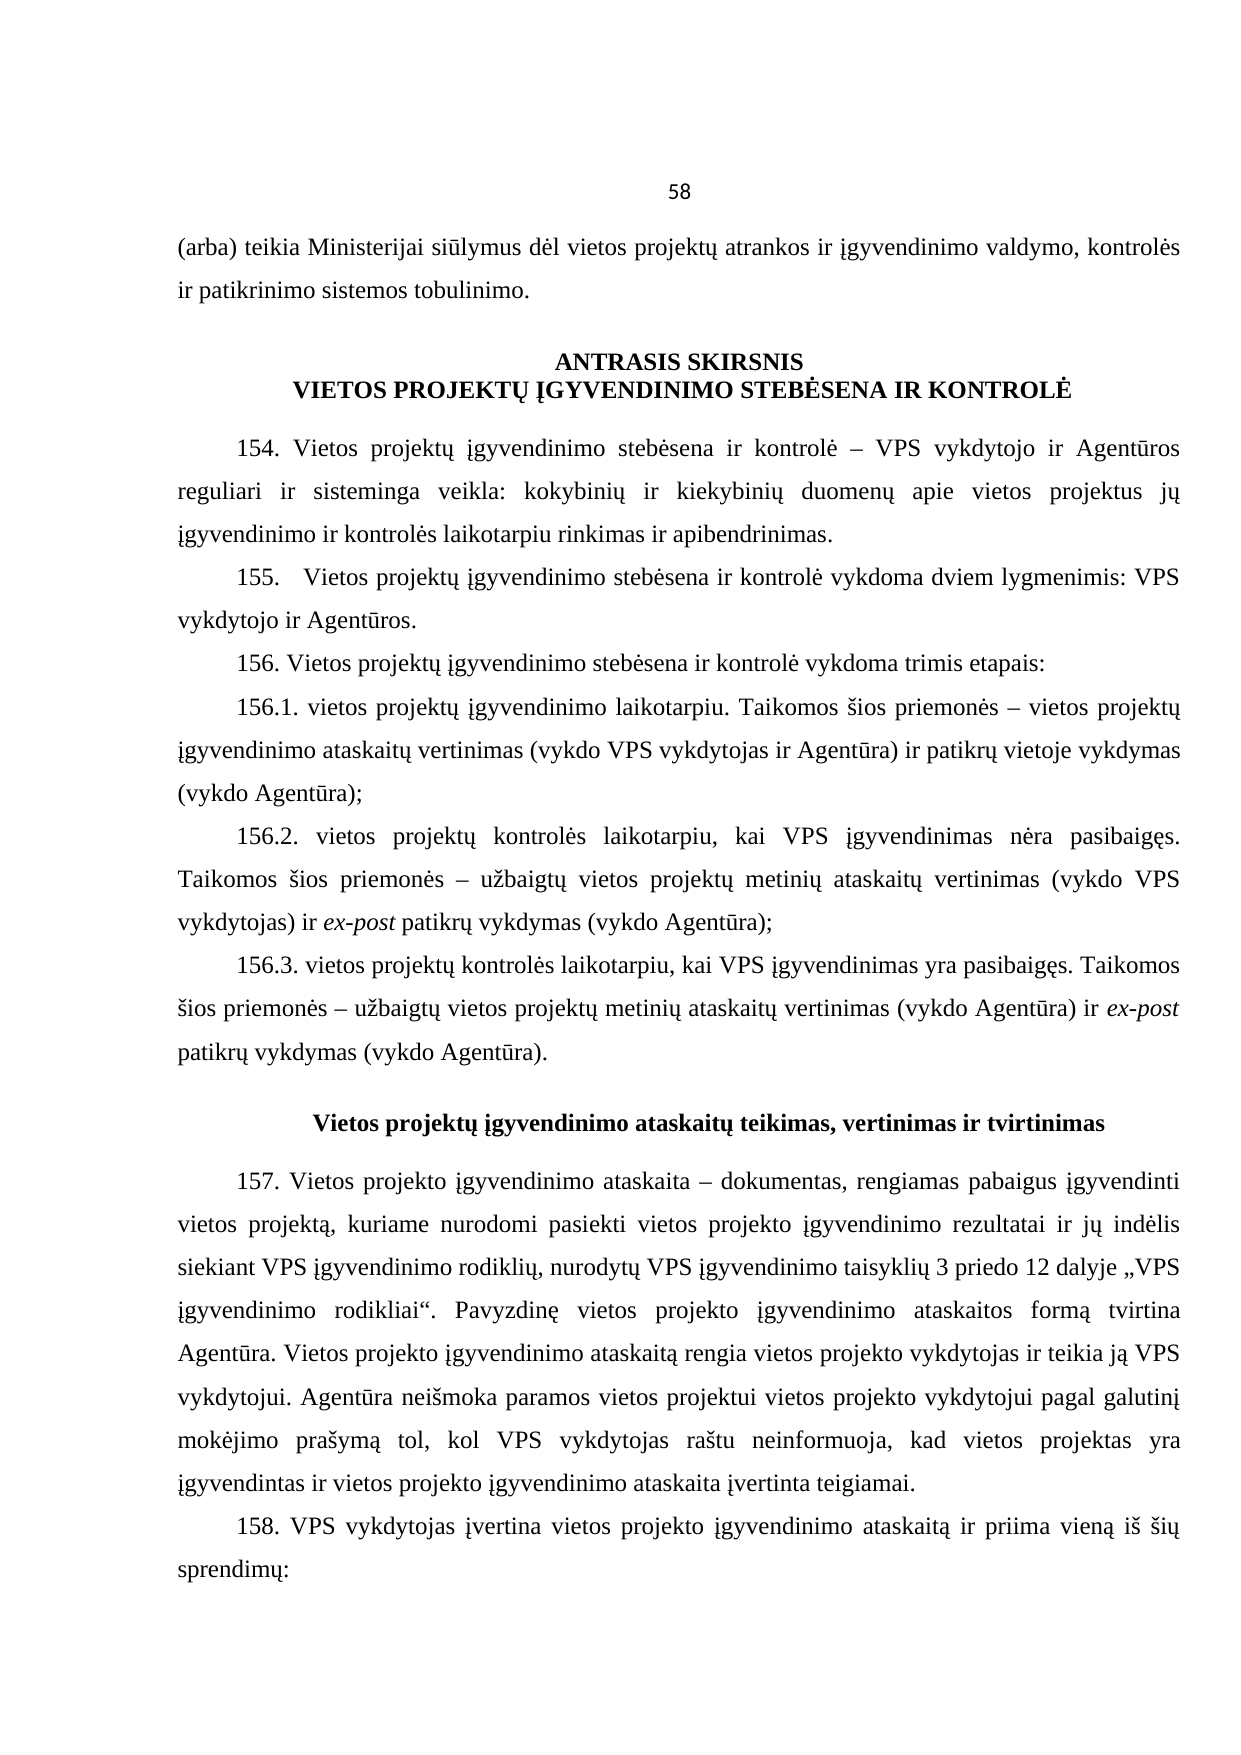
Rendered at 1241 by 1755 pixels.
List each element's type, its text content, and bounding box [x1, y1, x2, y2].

text 155. Vietos projektų įgyvendinimo stebėsena ir kontrolė vykdoma dviem lygmenimis: VPS vykdytojo ir Agentūros. [177, 562, 1181, 634]
text Vietos projektų įgyvendinimo ataskaitų teikimas, vertinimas ir tvirtinimas [177, 1108, 1181, 1137]
text (arba) teikia Ministerijai siūlymus dėl vietos projektų atrankos ir įgyvendinimo valdymo, kontrolės ir patikrinimo sistemos tobulinimo. [177, 232, 1181, 303]
text ANTRASIS SKIRSNIS [177, 347, 1181, 375]
text Vietos projektų įgyvendinimo stebėsena IR KONTROLĖ [177, 375, 1181, 404]
text 156.3. vietos projektų kontrolės laikotarpiu, kai VPS įgyvendinimas yra pasibaigęs. Taikomos šios priemonės – užbaigtų vietos projektų metinių ataskaitų vertinimas (vykdo Agentūra) ir ex-post patikrų vykdymas (vykdo Agentūra). [177, 950, 1181, 1065]
text 158. VPS vykdytojas įvertina vietos projekto įgyvendinimo ataskaitą ir priima vieną iš šių sprendimų: [177, 1511, 1181, 1583]
text 157. Vietos projekto įgyvendinimo ataskaita – dokumentas, rengiamas pabaigus įgyvendinti vietos projektą, kuriame nurodomi pasiekti vietos projekto įgyvendinimo rezultatai ir jų indėlis siekiant VPS įgyvendinimo rodiklių, nurodytų VPS įgyvendinimo taisyklių 3 priedo 12 dalyje „VPS įgyvendinimo rodikliai“. Pavyzdinę vietos projekto įgyvendinimo ataskaitos formą tvirtina Agentūra. Vietos projekto įgyvendinimo ataskaitą rengia vietos projekto vykdytojas ir teikia ją VPS vykdytojui. Agentūra neišmoka paramos vietos projektui vietos projekto vykdytojui pagal galutinį mokėjimo prašymą tol, kol VPS vykdytojas raštu neinformuoja, kad vietos projektas yra įgyvendintas ir vietos projekto įgyvendinimo ataskaita įvertinta teigiamai. [177, 1166, 1181, 1497]
text 156.2. vietos projektų kontrolės laikotarpiu, kai VPS įgyvendinimas nėra pasibaigęs. Taikomos šios priemonės – užbaigtų vietos projektų metinių ataskaitų vertinimas (vykdo VPS vykdytojas) ir ex-post patikrų vykdymas (vykdo Agentūra); [177, 821, 1181, 936]
text 154. Vietos projektų įgyvendinimo stebėsena ir kontrolė – VPS vykdytojo ir Agentūros reguliari ir sisteminga veikla: kokybinių ir kiekybinių duomenų apie vietos projektus jų įgyvendinimo ir kontrolės laikotarpiu rinkimas ir apibendrinimas. [177, 433, 1181, 548]
text 156.1. vietos projektų įgyvendinimo laikotarpiu. Taikomos šios priemonės – vietos projektų įgyvendinimo ataskaitų vertinimas (vykdo VPS vykdytojas ir Agentūra) ir patikrų vietoje vykdymas (vykdo Agentūra); [177, 692, 1181, 807]
text 156. Vietos projektų įgyvendinimo stebėsena ir kontrolė vykdoma trimis etapais: [177, 648, 1181, 677]
